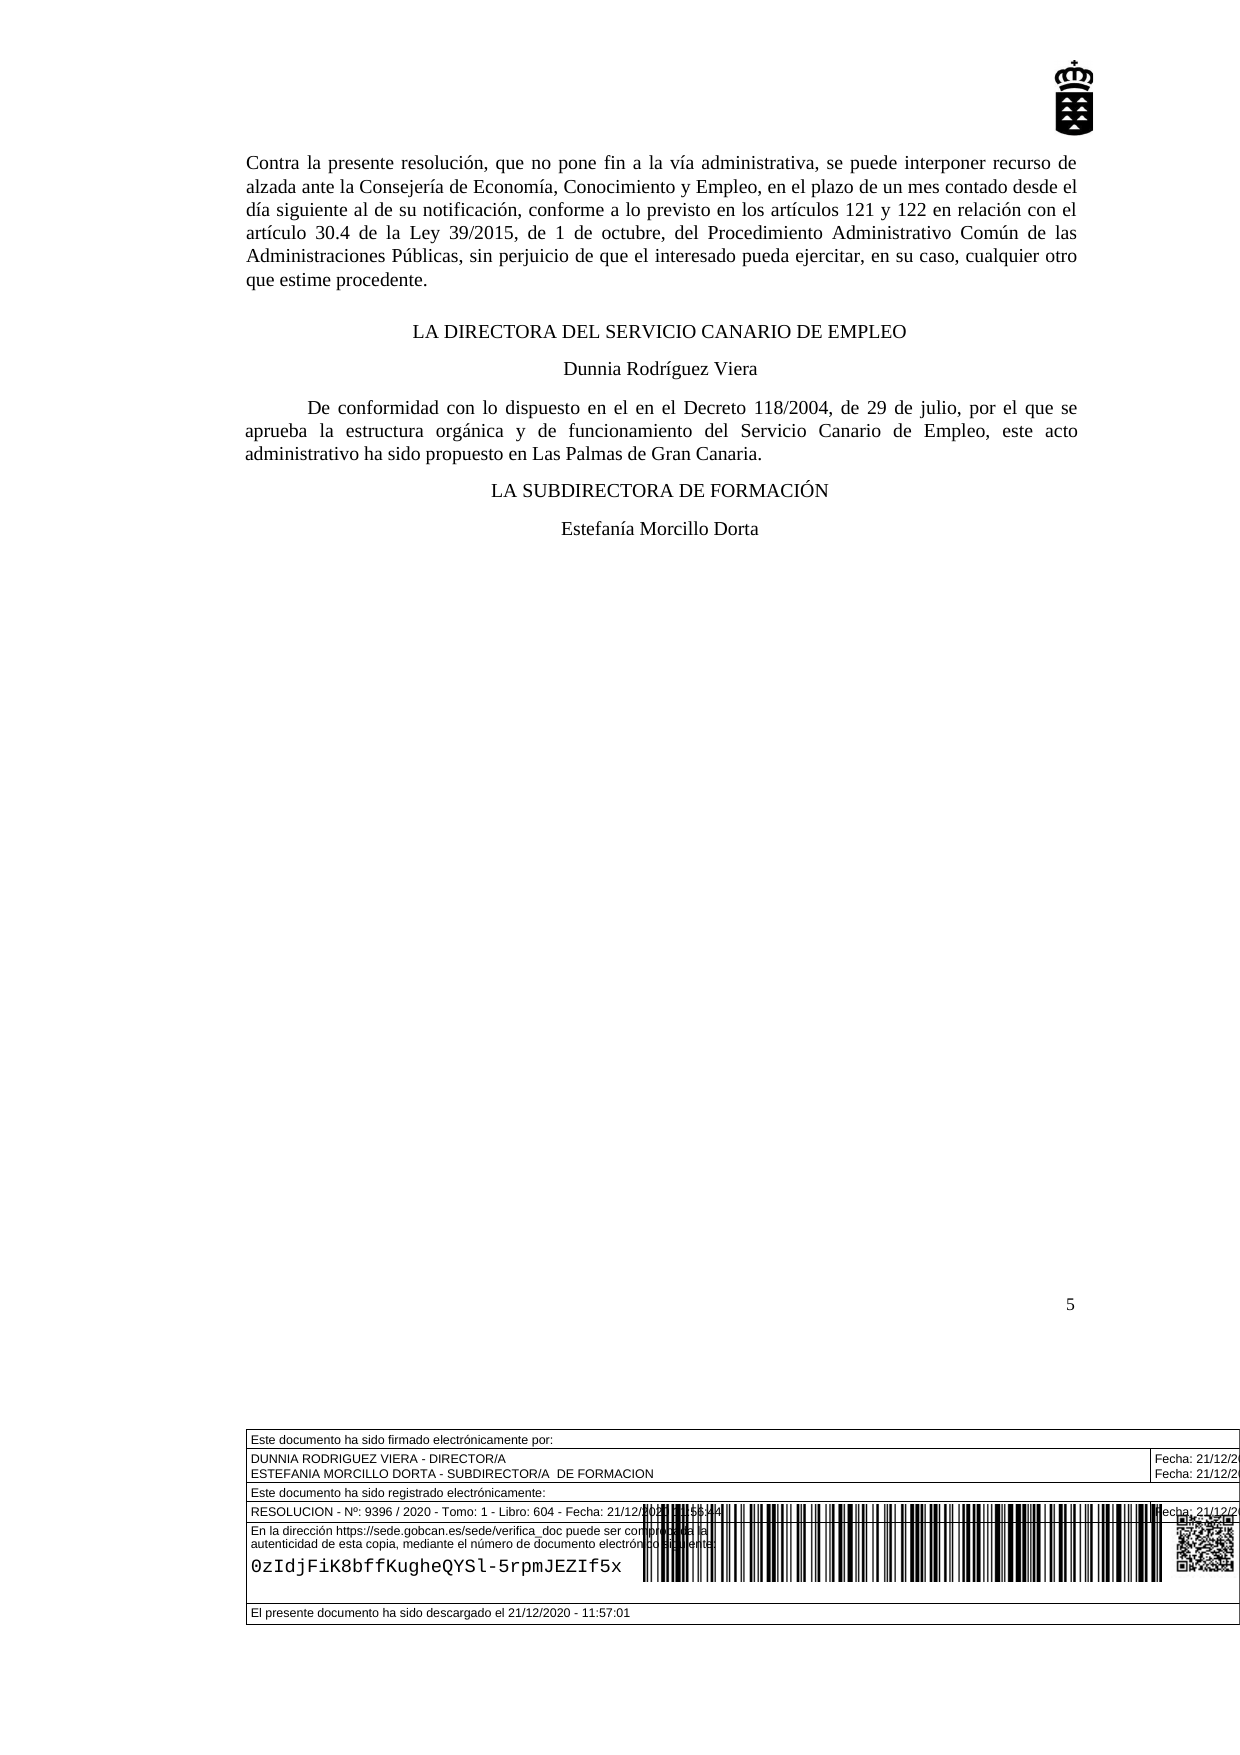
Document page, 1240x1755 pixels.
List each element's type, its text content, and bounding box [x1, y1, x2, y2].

text De conformidad con lo dispuesto en el en el Decreto 118/2004, de 29 de julio, por el que se aprueba la estructura orgánica y de funcionamiento del Servicio Canario de Empleo, este acto administrativo ha sido propuesto en Las Palmas de Gran Canaria. [245, 396, 1079, 465]
text LA SUBDIRECTORA DE FORMACIÓN [246, 479, 1078, 502]
text LA DIRECTORA DEL SERVICIO CANARIO DE EMPLEO [246, 320, 1078, 343]
text Dunnia Rodríguez Viera [246, 357, 1079, 380]
text 5 [246, 1292, 1079, 1314]
text Estefanía Morcillo Dorta [246, 517, 1078, 539]
text Contra la presente resolución, que no pone fin a la vía administrativa, se puede interponer recurso de alzada ante la Consejería de Economía, Conocimiento y Empleo, en el plazo de un mes contado desde el día siguiente al de su notificación, conforme a lo previsto en los artículos 121 y 122 en relación con el artículo 30.4 de la Ley 39/2015, de 1 de octubre, del Procedimiento Administrativo Común de las Administraciones Públicas, sin perjuicio de que el interesado pueda ejercitar, en su caso, cualquier otro que estime procedente. [246, 151, 1079, 290]
